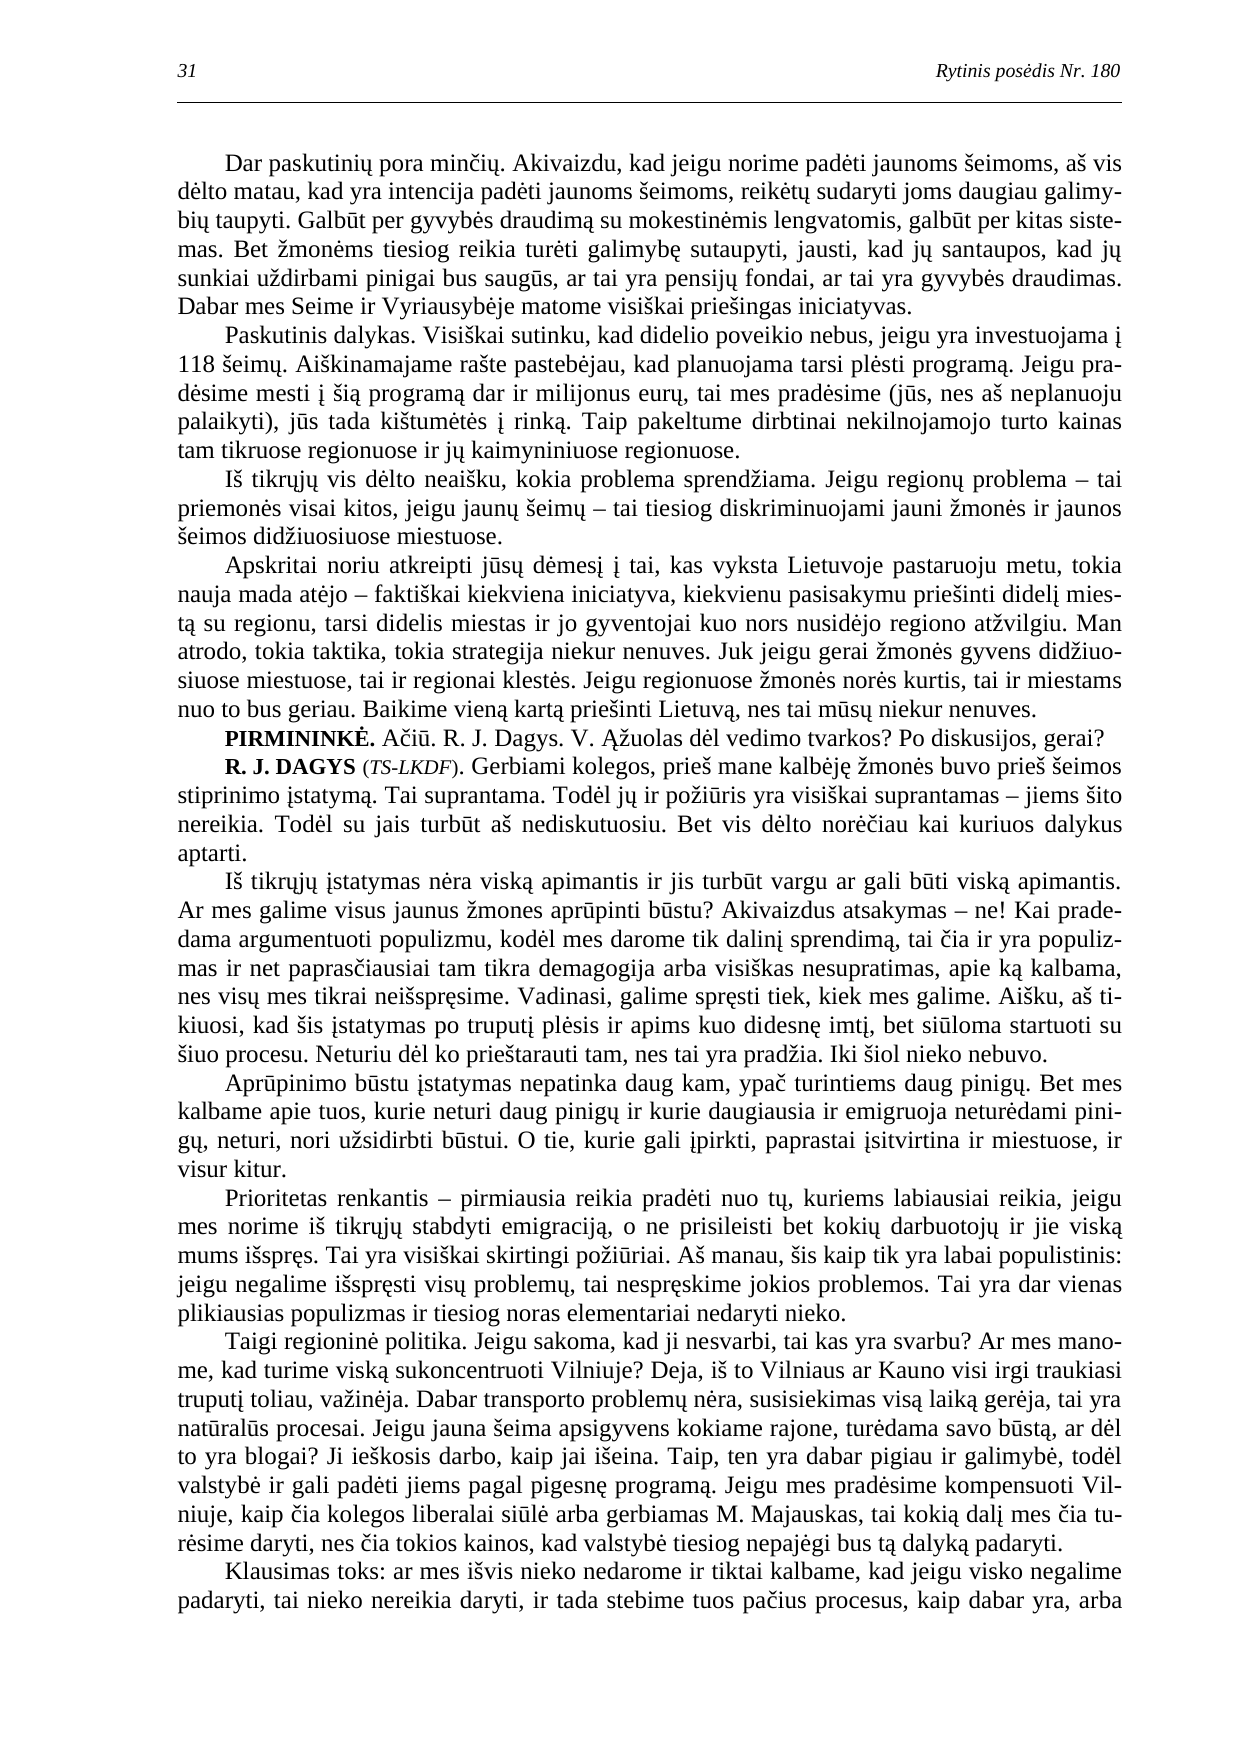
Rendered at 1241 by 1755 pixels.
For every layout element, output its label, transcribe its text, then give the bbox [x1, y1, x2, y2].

text Iš tik­rų­jų vis dėl­to ne­aiš­ku, ko­kia pro­ble­ma spren­džia­ma. Jei­gu re­gio­nų pro­ble­ma – tai prie­mo­nės vi­sai ki­tos, jei­gu jau­nų šei­mų – tai tie­siog dis­kri­mi­nuo­ja­mi jau­ni žmo­nės ir jau­nos šei­mos di­džiuo­siuo­se mies­tuo­se. [177, 464, 1122, 550]
text Klau­si­mas toks: ar mes iš­vis nie­ko ne­da­ro­me ir tik­tai kal­ba­me, kad jei­gu vis­ko ne­ga­li­me pa­da­ry­ti, tai nie­ko ne­rei­kia da­ry­ti, ir ta­da ste­bi­me tuos pa­čius pro­ce­sus, kaip da­bar yra, ar­ba [177, 1556, 1122, 1614]
text Pas­ku­ti­nis da­ly­kas. Vi­siš­kai su­tin­ku, kad di­de­lio po­vei­kio ne­bus, jei­gu yra in­ves­tuo­ja­ma į 118 šei­mų. Aiš­ki­na­ma­ja­me raš­te pa­ste­bė­jau, kad pla­nuo­ja­ma tar­si plės­ti pro­gra­mą. Jei­gu pra­dė­si­me mes­ti į šią pro­gra­mą dar ir mi­li­jo­nus eu­rų, tai mes pra­dė­si­me (jūs, nes aš ne­pla­nuo­ju pa­lai­ky­ti), jūs ta­da kiš­tu­mė­tės į rin­ką. Taip pa­kel­tu­me dirb­ti­nai ne­kil­no­ja­mo­jo tur­to kai­nas tam tik­ruo­se re­gio­nuo­se ir jų kai­my­ni­niuo­se re­gio­nuo­se. [177, 320, 1122, 464]
text R. J. DAGYS (TS-LKDF). Ger­bia­mi ko­le­gos, prieš ma­ne kal­bė­ję žmo­nės bu­vo prieš šei­mos stip­ri­ni­mo įsta­ty­mą. Tai su­pran­ta­ma. To­dėl jų ir po­žiū­ris yra vi­siš­kai su­pran­ta­mas – jiems ši­to ne­rei­kia. To­dėl su jais tur­būt aš ne­dis­ku­tuo­siu. Bet vis dėl­to no­rė­čiau kai ku­riuos da­ly­kus aptar­ti. [177, 751, 1122, 866]
text Ap­skri­tai no­riu at­kreip­ti jū­sų dė­me­sį į tai, kas vyks­ta Lie­tu­vo­je pas­ta­ruo­ju me­tu, to­kia nau­ja ma­da at­ėjo – fak­tiš­kai kiek­vie­na ini­cia­ty­va, kiek­vie­nu pa­si­sa­ky­mu prie­šin­ti di­de­lį mies­tą su re­gio­nu, tar­si di­de­lis mies­tas ir jo gy­ven­to­jai kuo nors nu­si­dė­jo re­gio­no at­žvil­giu. Man at­ro­do, to­kia tak­ti­ka, to­kia stra­te­gi­ja nie­kur ne­nu­ves. Juk jei­gu ge­rai žmo­nės gy­vens di­džiuo­siuo­se mies­tuo­se, tai ir re­gio­nai kles­tės. Jei­gu re­gio­nuo­se žmo­nės no­rės kur­tis, tai ir mies­tams nuo to bus ge­riau. Bai­ki­me vie­ną kar­tą prie­šin­ti Lie­tu­vą, nes tai mū­sų nie­kur ne­nu­ves. [177, 550, 1122, 723]
text Tai­gi re­gio­ni­nė po­li­ti­ka. Jei­gu sa­ko­ma, kad ji ne­svar­bi, tai kas yra svar­bu? Ar mes ma­no­me, kad tu­ri­me vis­ką su­kon­cen­truo­ti Vil­niu­je? De­ja, iš to Vil­niaus ar Kau­no vi­si ir­gi trau­kia­si tru­pu­tį to­liau, va­ži­nė­ja. Da­bar trans­por­to pro­ble­mų nė­ra, su­si­sie­ki­mas vi­są lai­ką ge­rė­ja, tai yra na­tū­ra­lūs pro­ce­sai. Jei­gu jau­na šei­ma ap­si­gy­vens ko­kia­me ra­jo­ne, tu­rė­da­ma sa­vo būs­tą, ar dėl to yra blo­gai? Ji ieš­ko­sis dar­bo, kaip jai iš­ei­na. Taip, ten yra da­bar pi­giau ir ga­li­my­bė, to­dėl vals­ty­bė ir ga­li pa­dė­ti jiems pa­gal pi­ges­nę pro­gra­mą. Jei­gu mes pra­dė­si­me kom­pen­suo­ti Vil­niu­je, kaip čia ko­le­gos li­be­ra­lai siū­lė ar­ba ger­bia­mas M. Ma­jaus­kas, tai ko­kią da­lį mes čia tu­rė­si­me da­ry­ti, nes čia to­kios kai­nos, kad vals­ty­bė tie­siog ne­pa­jė­gi bus tą da­ly­ką pa­da­ry­ti. [177, 1326, 1122, 1556]
text Ap­rū­pi­ni­mo būs­tu įsta­ty­mas ne­pa­tin­ka daug kam, ypač tu­rin­tiems daug pi­ni­gų. Bet mes kal­ba­me apie tuos, ku­rie ne­tu­ri daug pi­ni­gų ir ku­rie dau­giau­sia ir emig­ruo­ja ne­tu­rė­da­mi pi­ni­gų, ne­tu­ri, no­ri už­si­dirb­ti būs­tui. O tie, ku­rie ga­li įpirk­ti, pa­pras­tai įsi­tvir­ti­na ir mies­tuo­se, ir vi­sur ki­tur. [177, 1068, 1122, 1183]
text Pri­ori­te­tas ren­kan­tis – pir­miau­sia rei­kia pra­dė­ti nuo tų, ku­riems la­biau­siai rei­kia, jei­gu mes no­ri­me iš tik­rų­jų stab­dy­ti emig­ra­ci­ją, o ne pri­si­leis­ti bet ko­kių dar­buo­to­jų ir jie vis­ką mums iš­spręs. Tai yra vi­siš­kai skir­tin­gi po­žiū­riai. Aš ma­nau, šis kaip tik yra la­bai po­pu­lis­ti­nis: jei­gu ne­ga­li­me iš­spręs­ti vi­sų pro­ble­mų, tai ne­spręs­ki­me jo­kios pro­ble­mos. Tai yra dar vie­nas pli­kiau­sias po­pu­liz­mas ir tie­siog no­ras ele­men­ta­riai ne­da­ry­ti nie­ko. [177, 1183, 1122, 1326]
text Iš tik­rų­jų įsta­ty­mas nė­ra vis­ką ap­iman­tis ir jis tur­būt var­gu ar ga­li bū­ti vis­ką ap­iman­tis. Ar mes ga­li­me vi­sus jau­nus žmo­nes ap­rū­pin­ti būs­tu? Aki­vaiz­dus at­sa­ky­mas – ne! Kai pra­de­da­ma ar­gu­men­tuo­ti po­pu­liz­mu, ko­dėl mes da­ro­me tik da­li­nį spren­di­mą, tai čia ir yra po­pu­liz­mas ir net pa­pras­čiau­siai tam tik­ra de­ma­go­gi­ja ar­ba vi­siš­kas ne­su­pra­ti­mas, apie ką kal­ba­ma, nes vi­sų mes tik­rai ne­iš­sprę­si­me. Va­di­na­si, ga­li­me spręs­ti tiek, kiek mes ga­li­me. Aiš­ku, aš ti­kiuo­si, kad šis įsta­ty­mas po tru­pu­tį plė­sis ir apims kuo di­des­nę im­tį, bet siū­lo­ma star­tuo­ti su šiuo pro­ce­su. Ne­tu­riu dėl ko prieš­ta­rau­ti tam, nes tai yra pra­džia. Iki šiol nie­ko ne­bu­vo. [177, 866, 1122, 1068]
text Dar pas­ku­ti­nių po­ra min­čių. Aki­vaiz­du, kad jei­gu no­ri­me pa­dė­ti jau­noms šei­moms, aš vis dėl­to ma­tau, kad yra in­ten­ci­ja pa­dė­ti jau­noms šei­moms, rei­kė­tų su­da­ry­ti joms dau­giau ga­li­my­bių tau­py­ti. Gal­būt per gy­vy­bės drau­di­mą su mo­kes­ti­nė­mis leng­va­to­mis, gal­būt per ki­tas sis­te­mas. Bet žmo­nėms tie­siog rei­kia tu­rė­ti ga­li­my­bę su­tau­py­ti, jaus­ti, kad jų san­tau­pos, kad jų sun­kiai už­dir­ba­mi pi­ni­gai bus sau­gūs, ar tai yra pen­si­jų fon­dai, ar tai yra gy­vy­bės drau­di­mas. Da­bar mes Sei­me ir Vy­riau­sy­bė­je ma­to­me vi­siš­kai prie­šin­gas ini­cia­ty­vas. [177, 148, 1122, 320]
text PIRMININKĖ. Ačiū. R. J. Da­gys. V. Ąžuo­las dėl ve­di­mo tvar­kos? Po dis­ku­si­jos, ge­rai? [177, 723, 1122, 751]
